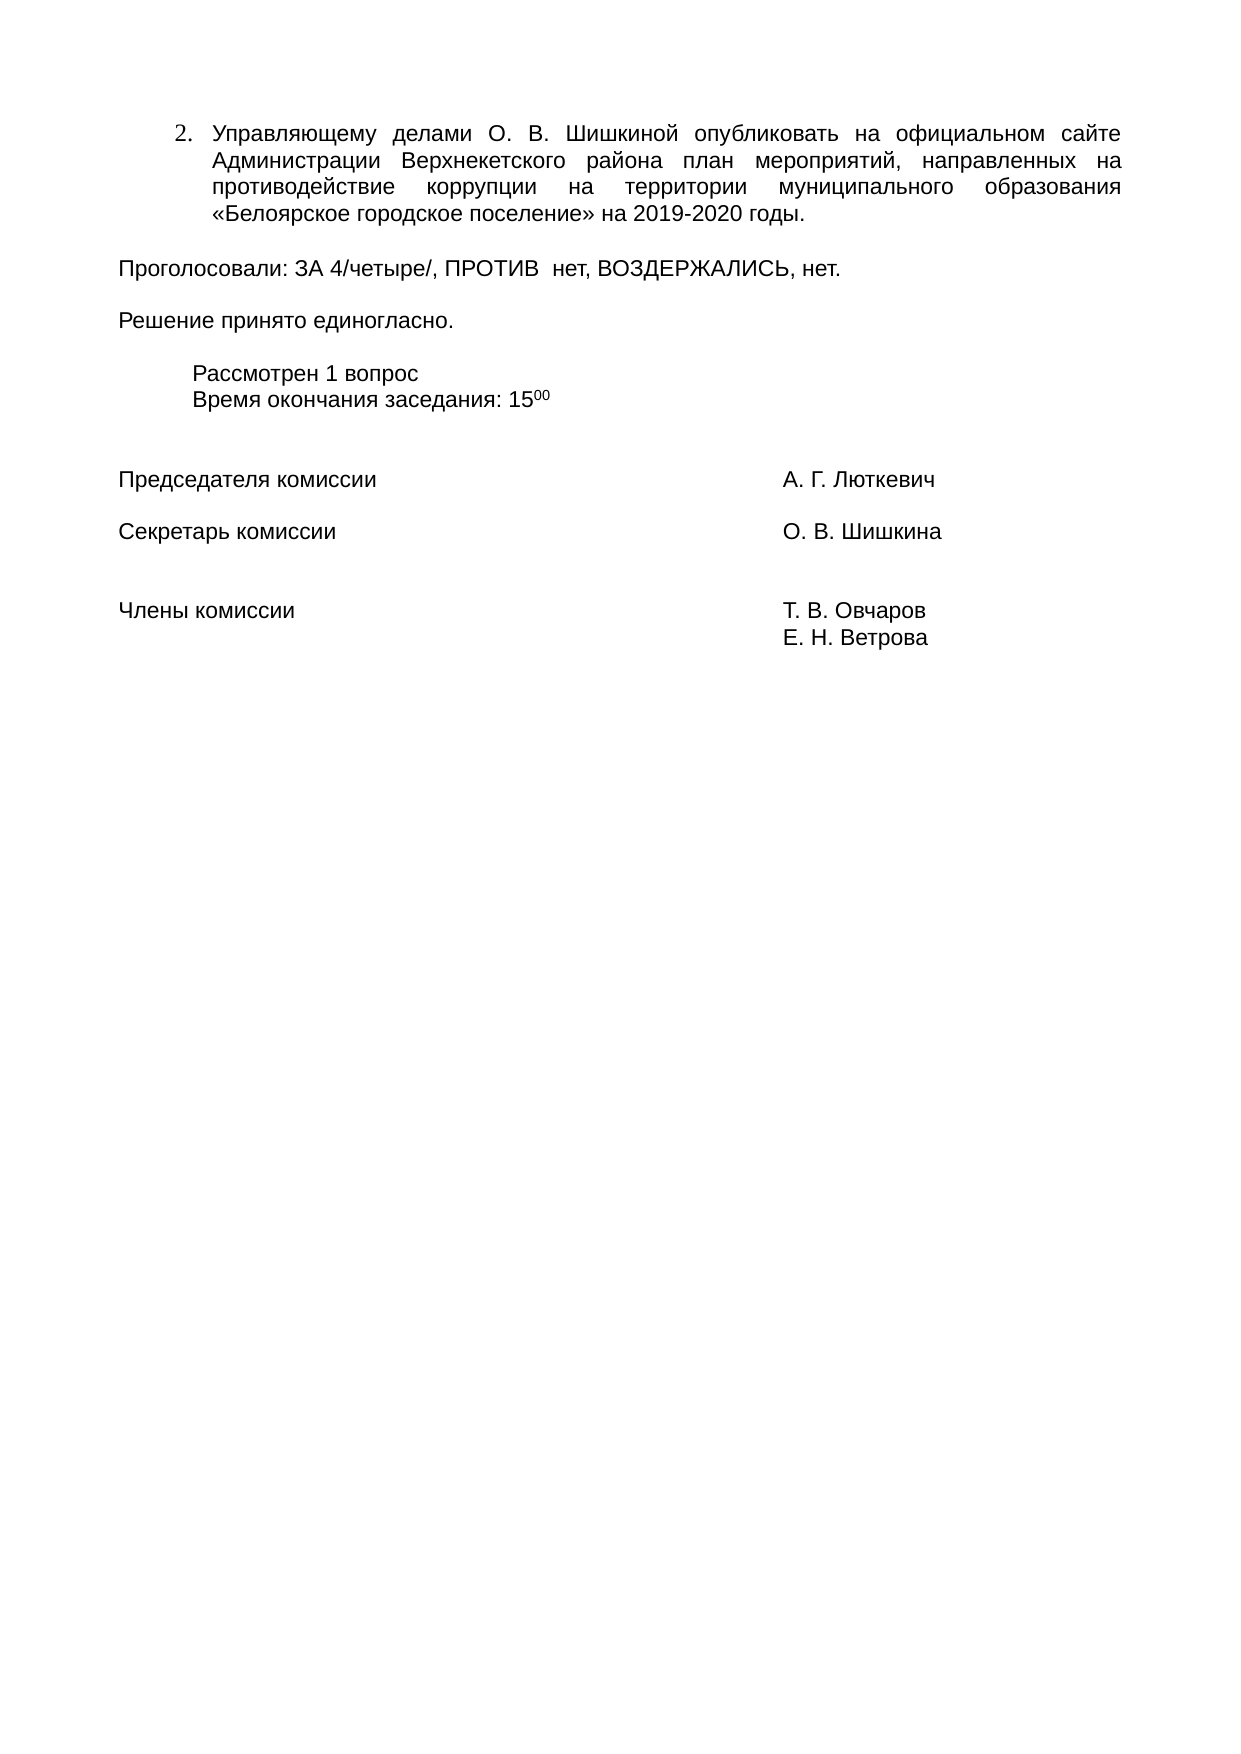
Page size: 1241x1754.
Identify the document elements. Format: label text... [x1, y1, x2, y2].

text Проголосовали: ЗА 4/четыре/, ПРОТИВ нет, ВОЗДЕРЖАЛИСЬ, нет. [118, 255, 1122, 281]
text Рассмотрен 1 вопрос [192, 360, 1122, 386]
table_cell О. В. Шишкина [771, 518, 1104, 571]
table_header А. Г. Люткевич [771, 466, 1104, 518]
table_cell [439, 597, 771, 650]
table_header [439, 466, 771, 518]
list Управляющему делами О. В. Шишкиной опубликовать на официальном сайте Администрации Верхнекетского района план мероприятий, направленных на противодействие коррупции на территории муниципального образования «Белоярское городское поселение» на 2019-2020 годы. [174, 118, 1122, 226]
table_cell Члены комиссии [107, 597, 439, 650]
text Решение принято единогласно. [118, 307, 1122, 334]
table_cell [771, 571, 1104, 597]
table_cell [439, 571, 771, 597]
table_cell [439, 518, 771, 571]
table_header Председателя комиссии [107, 466, 439, 518]
table_cell Секретарь комиссии [107, 518, 439, 571]
table_cell Т. В. Овчаров Е. Н. Ветрова [771, 597, 1104, 650]
table_cell [107, 571, 439, 597]
text Время окончания заседания: 1500 [192, 386, 1122, 413]
